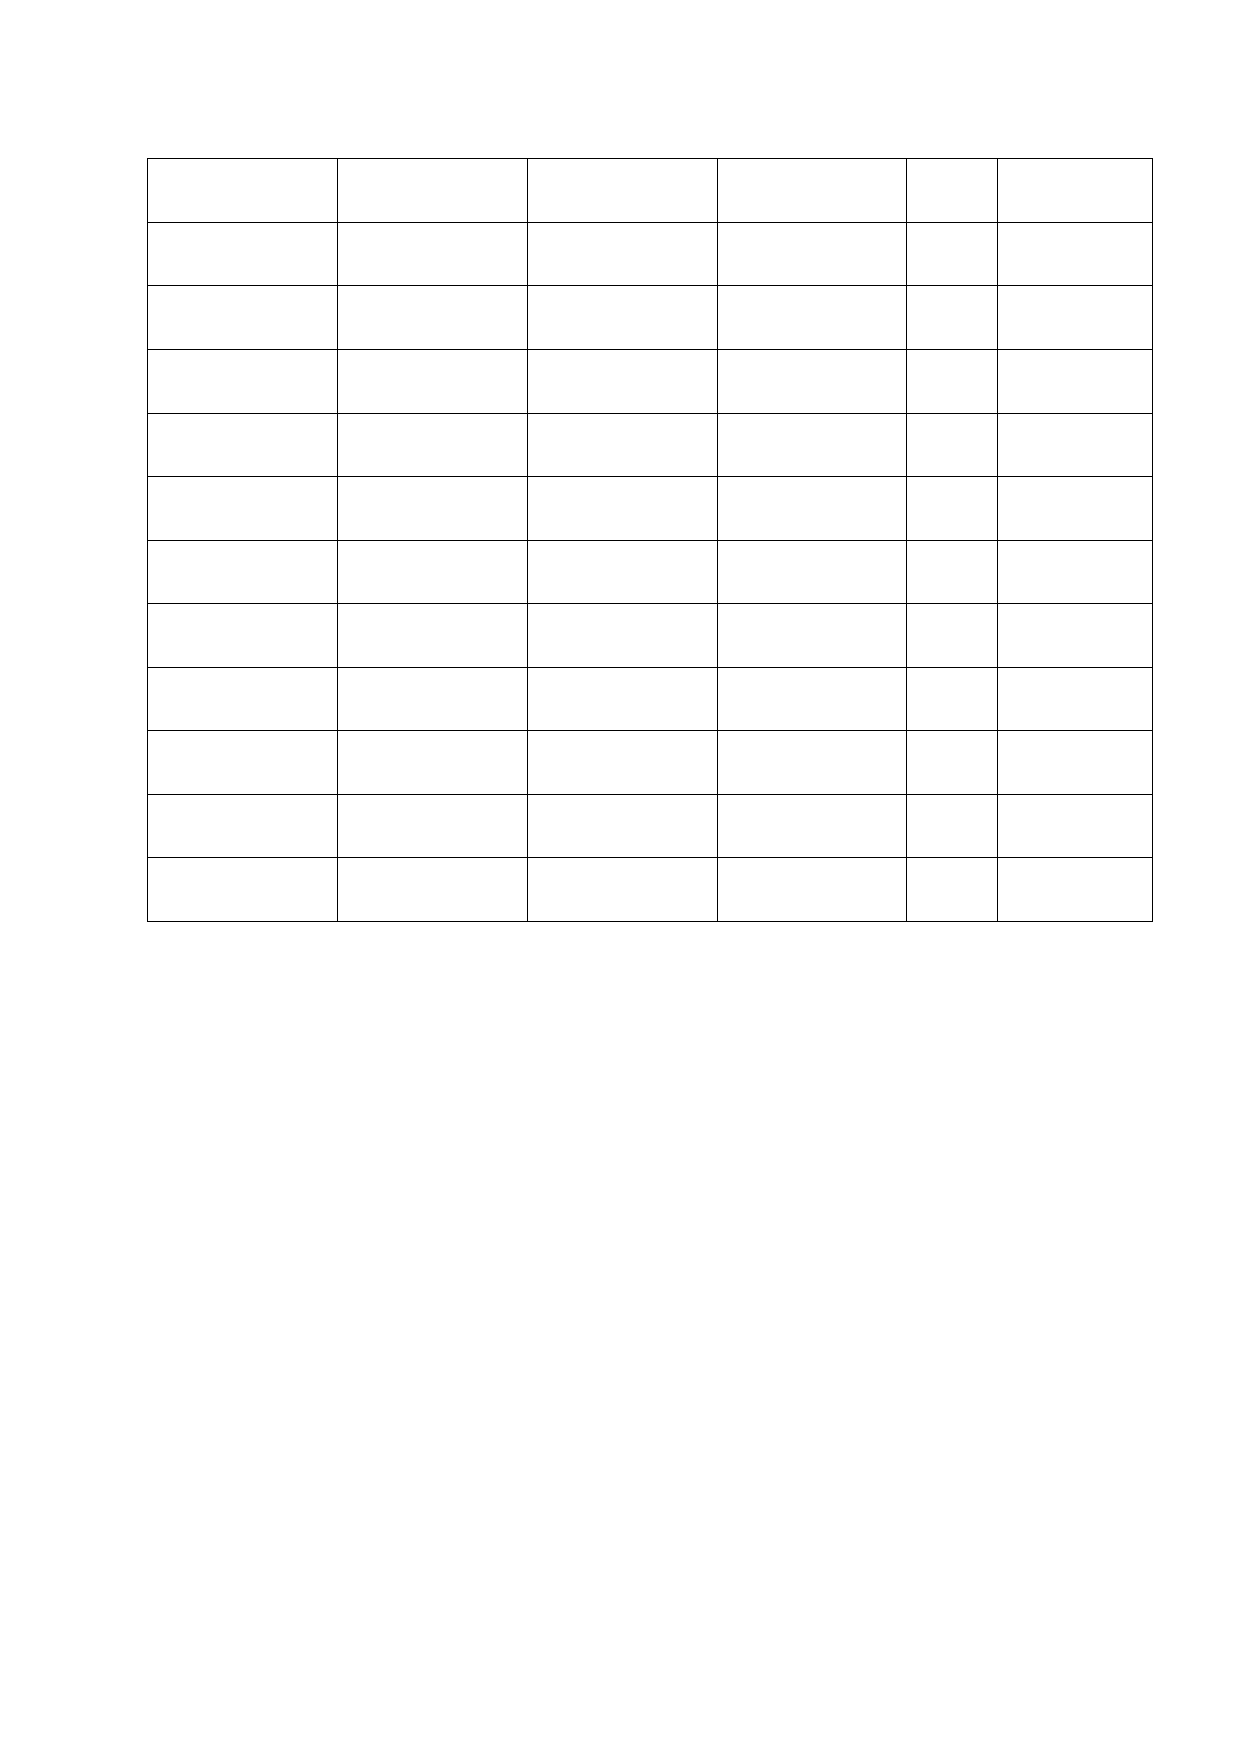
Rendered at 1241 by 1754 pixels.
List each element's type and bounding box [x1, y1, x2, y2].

table_cell [718, 286, 906, 349]
table_cell [718, 541, 906, 603]
table_cell [148, 159, 337, 222]
table_cell [907, 477, 997, 539]
table_cell [718, 604, 906, 667]
table_cell [907, 286, 997, 349]
table_cell [907, 604, 997, 667]
table_cell [338, 668, 527, 730]
table_cell [718, 414, 906, 476]
table_cell [718, 731, 906, 794]
table_cell [528, 350, 717, 412]
table_cell [338, 159, 527, 222]
table_cell [718, 350, 906, 412]
table_cell [998, 858, 1152, 921]
table_cell [907, 668, 997, 730]
table_cell [338, 795, 527, 857]
table_cell [338, 604, 527, 667]
table_cell [907, 414, 997, 476]
table_cell [148, 414, 337, 476]
table_cell [998, 604, 1152, 667]
table_cell [718, 159, 906, 222]
table_cell [338, 477, 527, 539]
table_cell [148, 668, 337, 730]
table_cell [528, 795, 717, 857]
table_cell [907, 350, 997, 412]
table_cell [718, 223, 906, 285]
table_cell [998, 668, 1152, 730]
table_cell [148, 286, 337, 349]
table_cell [528, 604, 717, 667]
table_cell [528, 223, 717, 285]
table_cell [528, 477, 717, 539]
table_cell [148, 541, 337, 603]
table_cell [907, 223, 997, 285]
table_cell [528, 159, 717, 222]
table_cell [718, 668, 906, 730]
table_cell [528, 414, 717, 476]
table_cell [148, 350, 337, 412]
table_cell [718, 477, 906, 539]
table_cell [907, 731, 997, 794]
table_cell [148, 858, 337, 921]
table_cell [148, 604, 337, 667]
table_cell [718, 858, 906, 921]
table_cell [528, 668, 717, 730]
table_cell [907, 858, 997, 921]
table_cell [907, 795, 997, 857]
table_cell [998, 286, 1152, 349]
table_cell [907, 159, 997, 222]
table_cell [338, 286, 527, 349]
table_cell [148, 795, 337, 857]
table_cell [998, 350, 1152, 412]
table_cell [998, 795, 1152, 857]
table_cell [998, 477, 1152, 539]
table_cell [528, 286, 717, 349]
table_cell [528, 731, 717, 794]
table_cell [338, 223, 527, 285]
table_cell [998, 731, 1152, 794]
table_cell [998, 159, 1152, 222]
table_cell [148, 223, 337, 285]
table_cell [528, 541, 717, 603]
table_cell [338, 731, 527, 794]
table_cell [148, 731, 337, 794]
table_cell [907, 541, 997, 603]
table_cell [338, 858, 527, 921]
table_cell [718, 795, 906, 857]
table_cell [338, 541, 527, 603]
table_cell [338, 350, 527, 412]
table_cell [998, 223, 1152, 285]
table_cell [998, 414, 1152, 476]
table_cell [148, 477, 337, 539]
table_cell [998, 541, 1152, 603]
table_cell [528, 858, 717, 921]
table_cell [338, 414, 527, 476]
